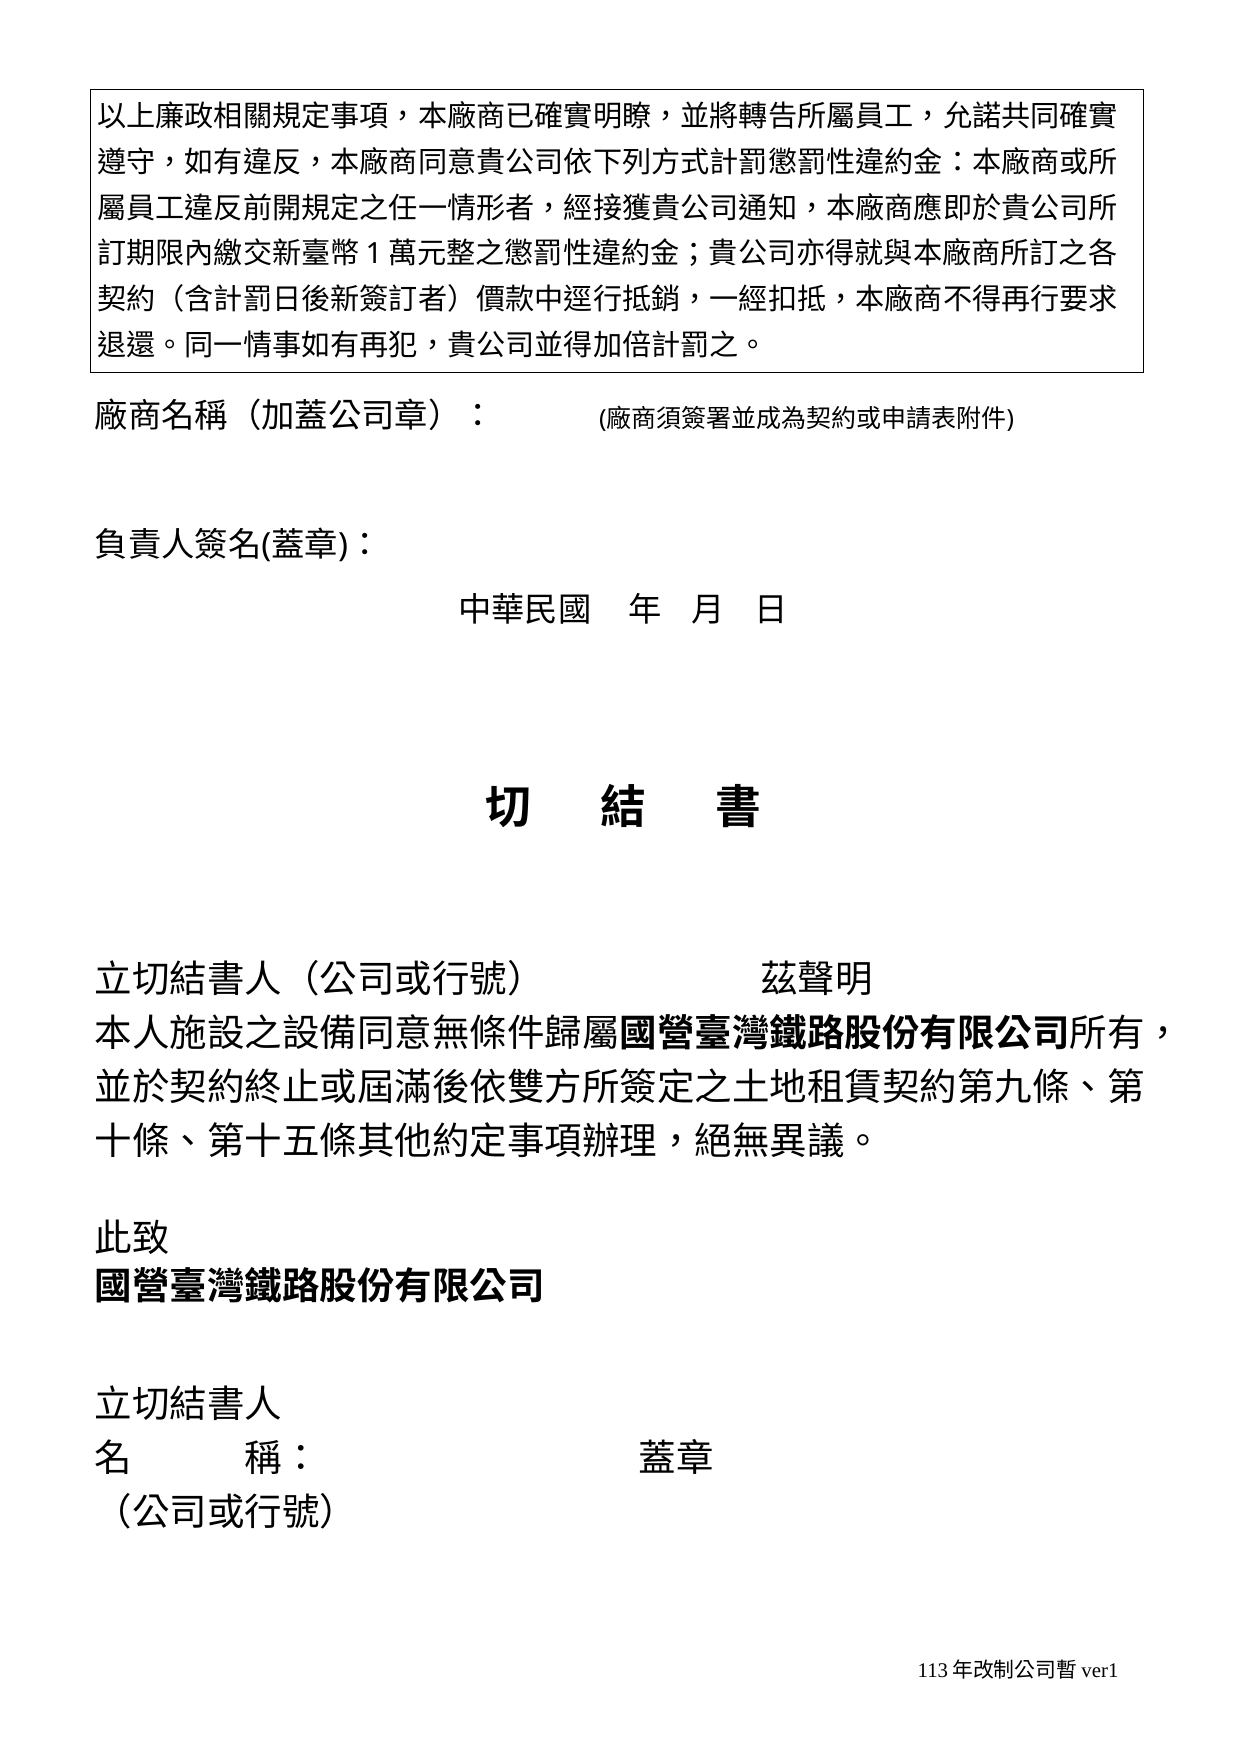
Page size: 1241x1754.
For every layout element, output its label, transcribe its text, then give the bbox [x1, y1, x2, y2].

text 廠商名稱（加蓋公司章）： (廠商須簽署並成為契約或申請表附件) [94, 386, 1152, 438]
text 切 結 書 [94, 770, 1152, 837]
text 立切結書人 [94, 1374, 1152, 1428]
text 名 稱： 蓋章 [94, 1428, 1152, 1482]
text 本人施設之設備同意無條件歸屬國營臺灣鐵路股份有限公司所有，並於契約終止或屆滿後依雙方所簽定之土地租賃契約第九條、第十條、第十五條其他約定事項辦理，絕無異議。 [94, 1003, 1152, 1166]
text 立切結書人（公司或行號） 茲聲明 [94, 949, 1152, 1003]
text 此致 [94, 1213, 1152, 1261]
text 國營臺灣鐵路股份有限公司 [94, 1261, 1152, 1309]
table_header 以上廉政相關規定事項，本廠商已確實明瞭，並將轉告所屬員工，允諾共同確實遵守，如有違反，本廠商同意貴公司依下列方式計罰懲罰性違約金：本廠商或所屬員工違反前開規定之任一情形者，經接獲貴公司通知，本廠商應即於貴公司所訂期限內繳交新臺幣1萬元整之懲罰性違約金；貴公司亦得就與本廠商所訂之各契約（含計罰日後新簽訂者）價款中逕行抵銷，一經扣抵，本廠商不得再行要求退還。同一情事如有再犯，貴公司並得加倍計罰之。 [91, 90, 1143, 372]
text 中華民國 年 月 日 [94, 579, 1152, 631]
text 負責人簽名(蓋章)： [94, 515, 1152, 567]
text （公司或行號） [94, 1482, 1152, 1536]
